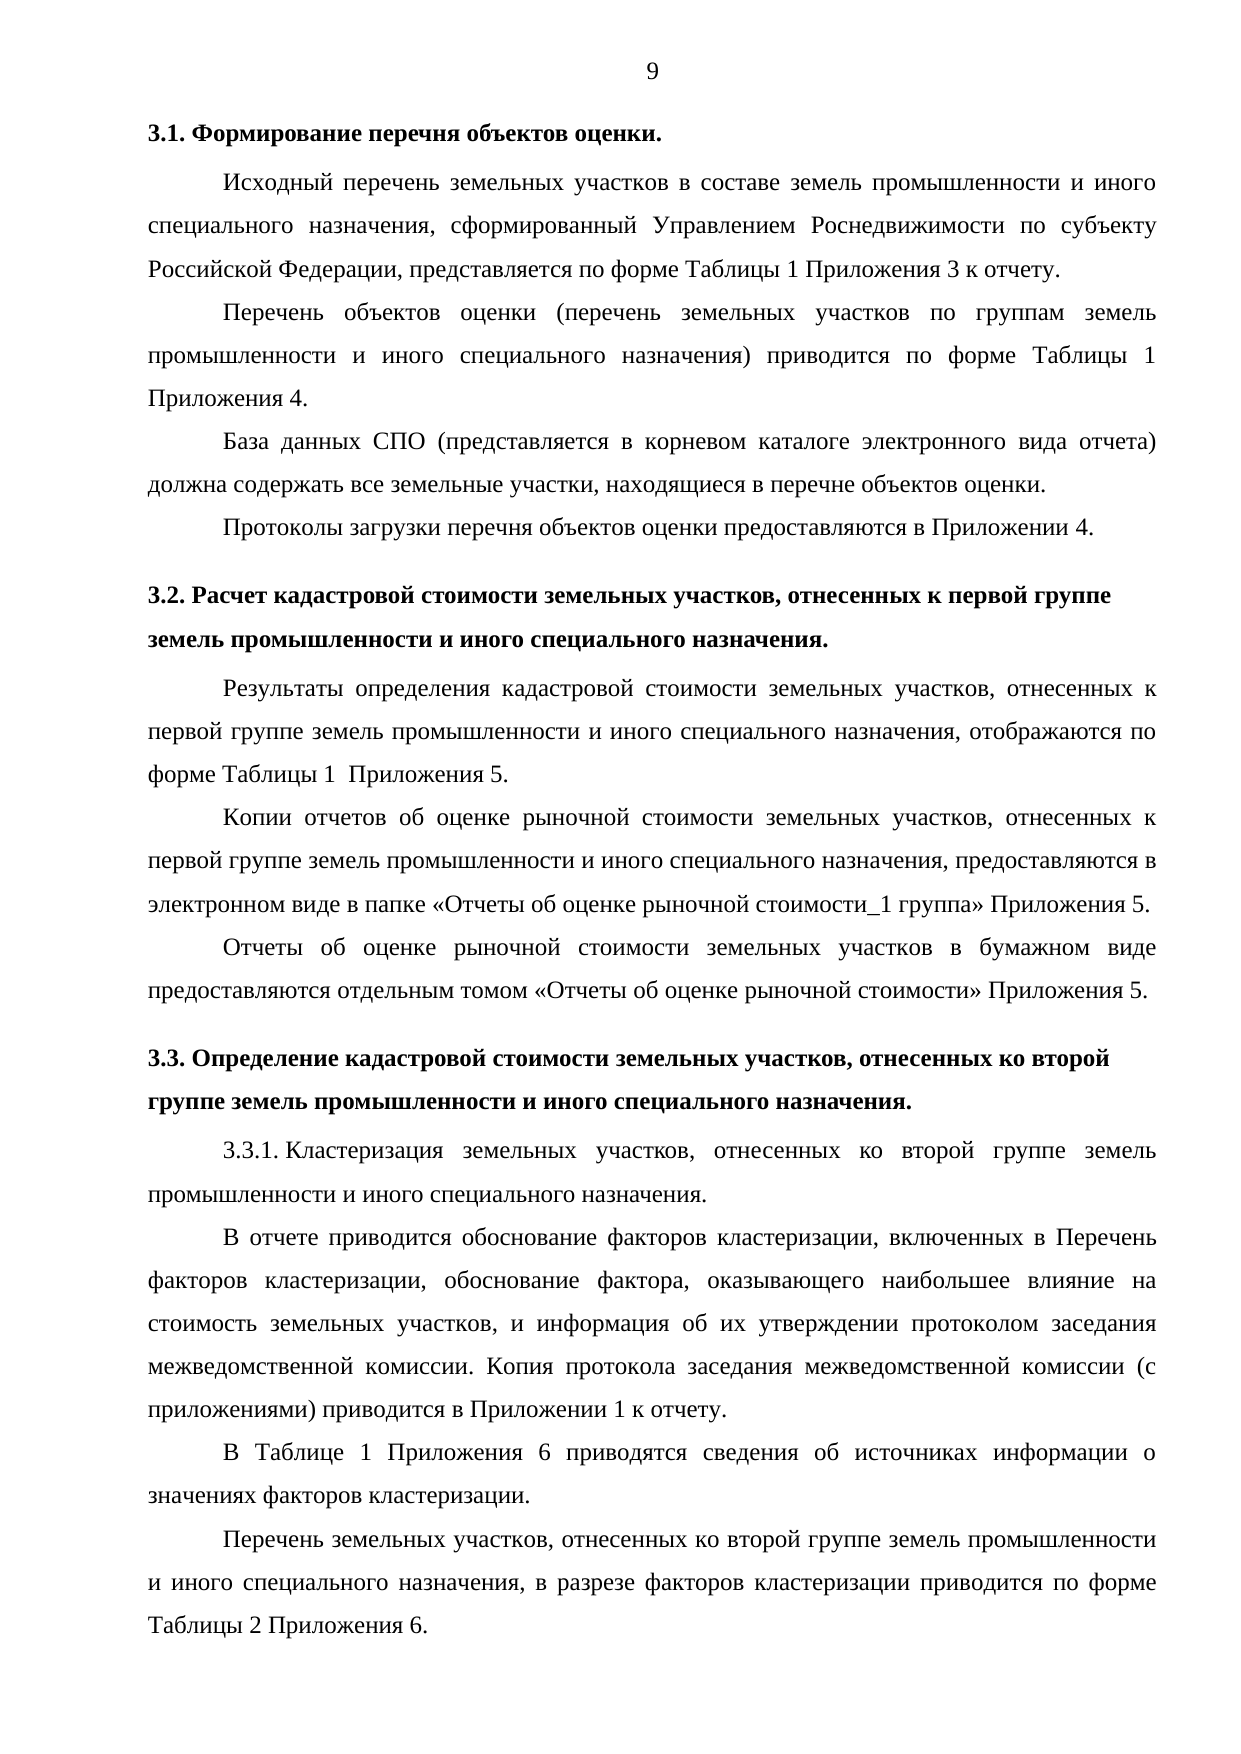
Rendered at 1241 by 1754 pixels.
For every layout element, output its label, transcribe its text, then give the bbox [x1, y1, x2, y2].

text В отчете приводится обоснование факторов кластеризации, включенных в Перечень факторов кластеризации, обоснование фактора, оказывающего наибольшее влияние на стоимость земельных участков, и информация об их утверждении протоколом заседания межведомственной комиссии. Копия протокола заседания межведомственной комиссии (с приложениями) приводится в Приложении 1 к отчету. [148, 1222, 1157, 1423]
text Перечень земельных участков, отнесенных ко второй группе земель промышленности и иного специального назначения, в разрезе факторов кластеризации приводится по форме Таблицы 2 Приложения 6. [148, 1524, 1157, 1639]
text Копии отчетов об оценке рыночной стоимости земельных участков, отнесенных к первой группе земель промышленности и иного специального назначения, предоставляются в электронном виде в папке «Отчеты об оценке рыночной стоимости_1 группа» Приложения 5. [148, 802, 1157, 917]
text В Таблице 1 Приложения 6 приводятся сведения об источниках информации о значениях факторов кластеризации. [148, 1437, 1157, 1509]
text Исходный перечень земельных участков в составе земель промышленности и иного специального назначения, сформированный Управлением Роснедвижимости по субъекту Российской Федерации, представляется по форме Таблицы 1 Приложения 3 к отчету. [148, 167, 1157, 282]
text База данных СПО (представляется в корневом каталоге электронного вида отчета) должна содержать все земельные участки, находящиеся в перечне объектов оценки. [148, 426, 1157, 498]
text 3.3. Определение кадастровой стоимости земельных участков, отнесенных ко второй группе земель промышленности и иного специального назначения. [148, 1043, 1157, 1115]
text 3.2. Расчет кадастровой стоимости земельных участков, отнесенных к первой группе земель промышленности и иного специального назначения. [148, 581, 1157, 652]
text 3.3.1. Кластеризация земельных участков, отнесенных ко второй группе земель промышленности и иного специального назначения. [148, 1136, 1157, 1207]
text 3.1. Формирование перечня объектов оценки. [148, 118, 1157, 147]
text Протоколы загрузки перечня объектов оценки предоставляются в Приложении 4. [148, 512, 1157, 541]
text Отчеты об оценке рыночной стоимости земельных участков в бумажном виде предоставляются отдельным томом «Отчеты об оценке рыночной стоимости» Приложения 5. [148, 932, 1157, 1004]
text Результаты определения кадастровой стоимости земельных участков, отнесенных к первой группе земель промышленности и иного специального назначения, отображаются по форме Таблицы 1 Приложения 5. [148, 673, 1157, 788]
text Перечень объектов оценки (перечень земельных участков по группам земель промышленности и иного специального назначения) приводится по форме Таблицы 1 Приложения 4. [148, 297, 1157, 412]
